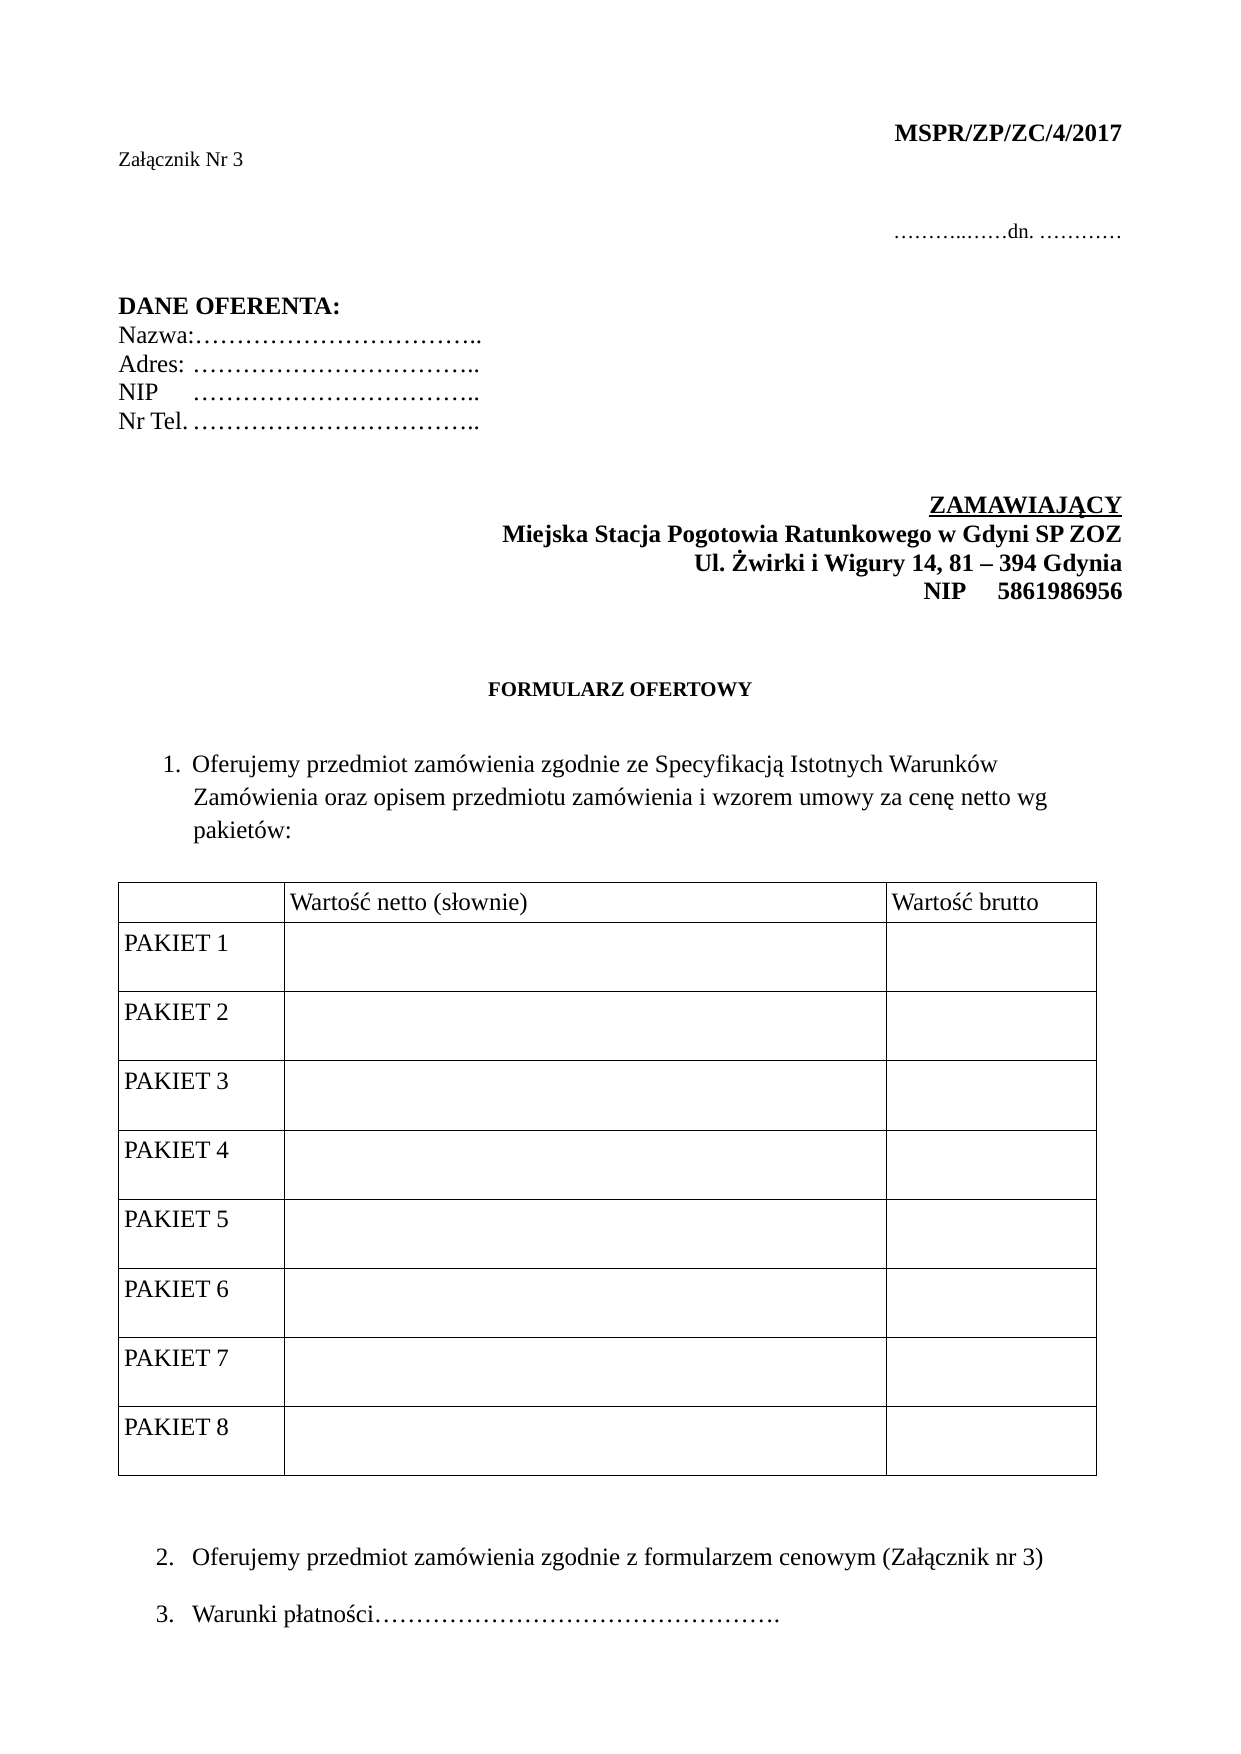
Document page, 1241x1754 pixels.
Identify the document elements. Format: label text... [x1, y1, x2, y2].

table_cell [285, 1269, 886, 1337]
table_cell PAKIET 8 [119, 1407, 284, 1475]
list Oferujemy przedmiot zamówienia zgodnie z formularzem cenowym (Załącznik nr 3) [156, 1542, 1122, 1570]
text Nr Tel. …………………………….. [118, 406, 1122, 435]
table_cell [285, 1131, 886, 1199]
list Warunki płatności…………………………………………. [156, 1599, 1122, 1628]
table_cell [285, 1407, 886, 1475]
table_cell [887, 1131, 1096, 1199]
table_header Wartość brutto [887, 883, 1096, 922]
table_cell PAKIET 1 [119, 923, 284, 991]
table_header Wartość netto (słownie) [285, 883, 886, 922]
text ZAMAWIAJĄCY [118, 490, 1122, 519]
table_cell [285, 923, 886, 991]
list MSPR/ZP/ZC/4/2017 [118, 118, 1122, 147]
table_cell [887, 1338, 1096, 1406]
text Adres: …………………………….. [118, 349, 1122, 377]
table_cell PAKIET 7 [119, 1338, 284, 1406]
text Nazwa:…………………………….. [118, 320, 1122, 349]
table_cell PAKIET 6 [119, 1269, 284, 1337]
text DANE OFERENTA: [118, 291, 1122, 320]
text NIP …………………………….. [118, 377, 1122, 406]
table_cell [887, 992, 1096, 1060]
text Miejska Stacja Pogotowia Ratunkowego w Gdyni SP ZOZ [118, 519, 1122, 548]
table_header [119, 883, 284, 922]
list Ul. Żwirki i Wigury 14, 81 – 394 Gdynia [118, 548, 1122, 576]
table_cell [285, 1200, 886, 1268]
text ………..……dn. ………… [118, 219, 1122, 243]
table_cell [285, 1061, 886, 1129]
table_cell PAKIET 3 [119, 1061, 284, 1129]
table_cell [887, 1407, 1096, 1475]
table_cell [887, 1200, 1096, 1268]
table_cell PAKIET 2 [119, 992, 284, 1060]
list Oferujemy przedmiot zamówienia zgodnie ze Specyfikacją Istotnych Warunków Zamówienia oraz opisem przedmiotu zamówienia i wzorem umowy za cenę netto wg pakietów: [162, 749, 1122, 844]
table_cell [887, 1061, 1096, 1129]
table_cell [285, 992, 886, 1060]
table_cell PAKIET 5 [119, 1200, 284, 1268]
text Załącznik Nr 3 [118, 147, 1122, 171]
table_cell [887, 923, 1096, 991]
list NIP 5861986956 [487, 576, 1122, 605]
text FORMULARZ OFERTOWY [118, 677, 1122, 701]
table_cell [285, 1338, 886, 1406]
table_cell [887, 1269, 1096, 1337]
table_cell PAKIET 4 [119, 1131, 284, 1199]
